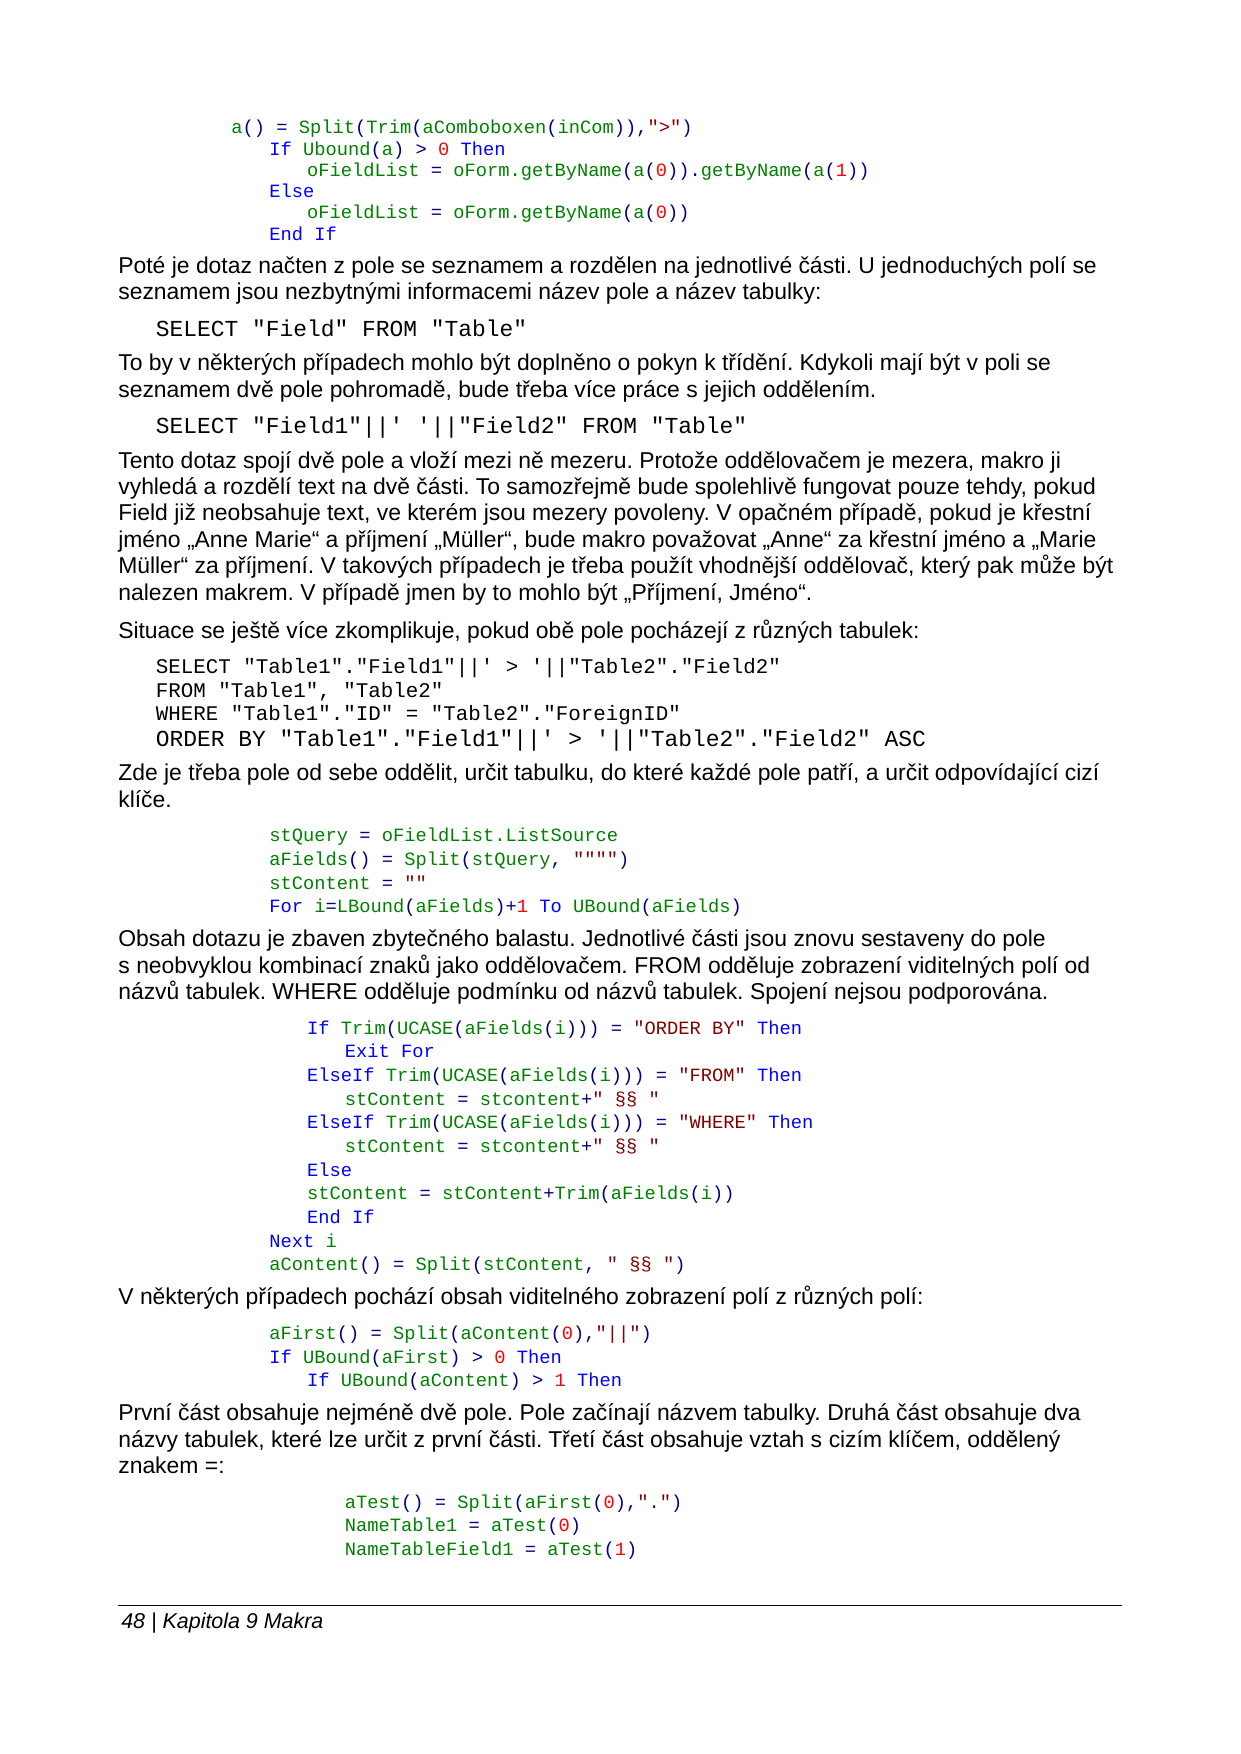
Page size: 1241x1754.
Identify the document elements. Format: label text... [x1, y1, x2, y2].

text aTest() = Split(aFirst(0),".") [156, 1491, 1122, 1514]
text NameTable1 = aTest(0) [156, 1514, 1122, 1538]
text Exit For [156, 1041, 1122, 1064]
text SELECT "Field1"||' '||"Field2" FROM "Table" [156, 414, 1122, 440]
text Obsah dotazu je zbaven zbytečného balastu. Jednotlivé části jsou znovu sestaveny do pole s neobvyklou kombinací znaků jako oddělovačem. FROM odděluje zobrazení viditelných polí od názvů tabulek. WHERE odděluje podmínku od názvů tabulek. Spojení nejsou podporována. [118, 925, 1122, 1004]
text Zde je třeba pole od sebe oddělit, určit tabulku, do které každé pole patří, a určit odpovídající cizí klíče. [118, 759, 1122, 812]
text If Ubound(a) > 0 Then [156, 139, 1122, 161]
text Tento dotaz spojí dvě pole a vloží mezi ně mezeru. Protože oddělovačem je mezera, makro ji vyhledá a rozdělí text na dvě části. To samozřejmě bude spolehlivě fungovat pouze tehdy, pokud Field již neobsahuje text, ve kterém jsou mezery povoleny. V opačném případě, pokud je křestní jméno „Anne Marie“ a příjmení „Müller“, bude makro považovat „Anne“ za křestní jméno a „Marie Müller“ za příjmení. V takových případech je třeba použít vhodnější oddělovač, který pak může být nalezen makrem. V případě jmen by to mohlo být „Příjmení, Jméno“. [118, 447, 1122, 605]
text Poté je dotaz načten z pole se seznamem a rozdělen na jednotlivé části. U jednoduchých polí se seznamem jsou nezbytnými informacemi název pole a název tabulky: [118, 252, 1122, 304]
text WHERE "Table1"."ID" = "Table2"."ForeignID" [156, 703, 1122, 727]
text For i=LBound(aFields)+1 To UBound(aFields) [156, 895, 1122, 919]
text aFirst() = Split(aContent(0),"||") [156, 1322, 1122, 1346]
text End If [156, 224, 1122, 246]
text SELECT "Table1"."Field1"||' > '||"Table2"."Field2" [156, 656, 1122, 680]
text SELECT "Field" FROM "Table" [156, 317, 1122, 343]
text Situace se ještě více zkomplikuje, pokud obě pole pocházejí z různých tabulek: [118, 617, 1122, 644]
text ElseIf Trim(UCASE(aFields(i))) = "WHERE" Then [156, 1111, 1122, 1135]
text Next i [156, 1230, 1122, 1253]
text oFieldList = oForm.getByName(a(0)).getByName(a(1)) [156, 161, 1122, 182]
text End If [156, 1206, 1122, 1230]
text ORDER BY "Table1"."Field1"||' > '||"Table2"."Field2" ASC [156, 727, 1122, 753]
text NameTableField1 = aTest(1) [156, 1538, 1122, 1562]
text stContent = stcontent+" §§ " [156, 1088, 1122, 1111]
text Else [156, 1159, 1122, 1182]
text oFieldList = oForm.getByName(a(0)) [156, 203, 1122, 224]
text První část obsahuje nejméně dvě pole. Pole začínají názvem tabulky. Druhá část obsahuje dva názvy tabulek, které lze určit z první části. Třetí část obsahuje vztah s cizím klíčem, oddělený znakem =: [118, 1399, 1122, 1478]
text FROM "Table1", "Table2" [156, 680, 1122, 703]
text ElseIf Trim(UCASE(aFields(i))) = "FROM" Then [156, 1064, 1122, 1088]
text V některých případech pochází obsah viditelného zobrazení polí z různých polí: [118, 1283, 1122, 1309]
text stContent = "" [156, 872, 1122, 895]
text stQuery = oFieldList.ListSource [156, 824, 1122, 848]
text If UBound(aContent) > 1 Then [156, 1369, 1122, 1393]
text stContent = stContent+Trim(aFields(i)) [156, 1182, 1122, 1206]
text stContent = stcontent+" §§ " [156, 1135, 1122, 1159]
text Else [156, 182, 1122, 203]
text aContent() = Split(stContent, " §§ ") [156, 1253, 1122, 1277]
text aFields() = Split(stQuery, """") [156, 848, 1122, 872]
text To by v některých případech mohlo být doplněno o pokyn k třídění. Kdykoli mají být v poli se seznamem dvě pole pohromadě, bude třeba více práce s jejich oddělením. [118, 349, 1122, 402]
text If Trim(UCASE(aFields(i))) = "ORDER BY" Then [156, 1017, 1122, 1041]
text If UBound(aFirst) > 0 Then [156, 1346, 1122, 1369]
text a() = Split(Trim(aComboboxen(inCom)),">") [156, 118, 1122, 139]
